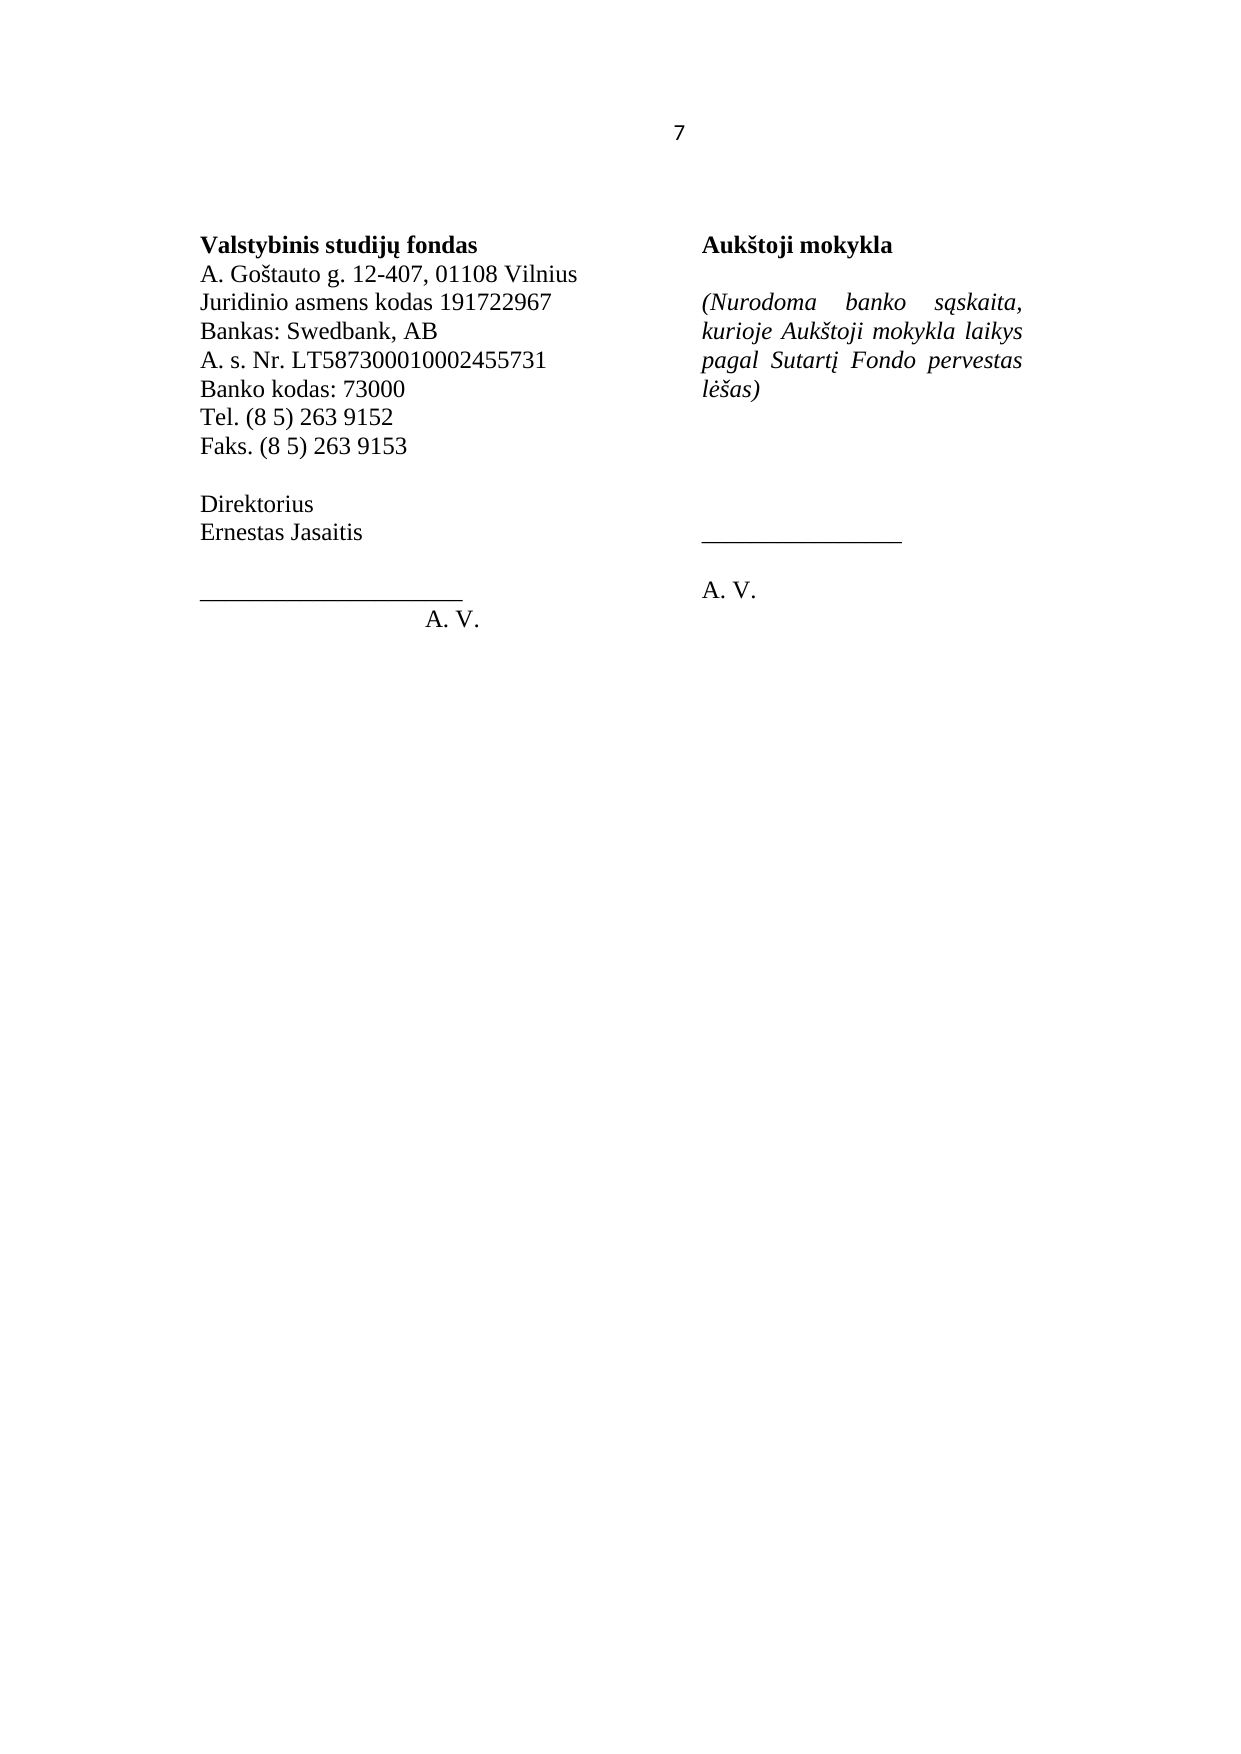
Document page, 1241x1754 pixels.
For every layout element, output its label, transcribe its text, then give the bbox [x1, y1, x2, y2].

table_header Aukštoji mokykla (Nurodoma banko sąskaita, kurioje Aukštoji mokykla laikys pagal Sutartį Fondo pervestas lėšas) ________________ A. V. [690, 230, 1074, 632]
table_cell [690, 633, 1074, 661]
table_cell [189, 633, 690, 661]
table_header Valstybinis studijų fondas A. Goštauto g. 12-407, 01108 Vilnius Juridinio asmens kodas 191722967 Bankas: Swedbank, AB A. s. Nr. LT587300010002455731 Banko kodas: 73000 Tel. (8 5) 263 9152 Faks. (8 5) 263 9153 Direktorius Ernestas Jasaitis _____________________ A. V. [189, 230, 690, 632]
